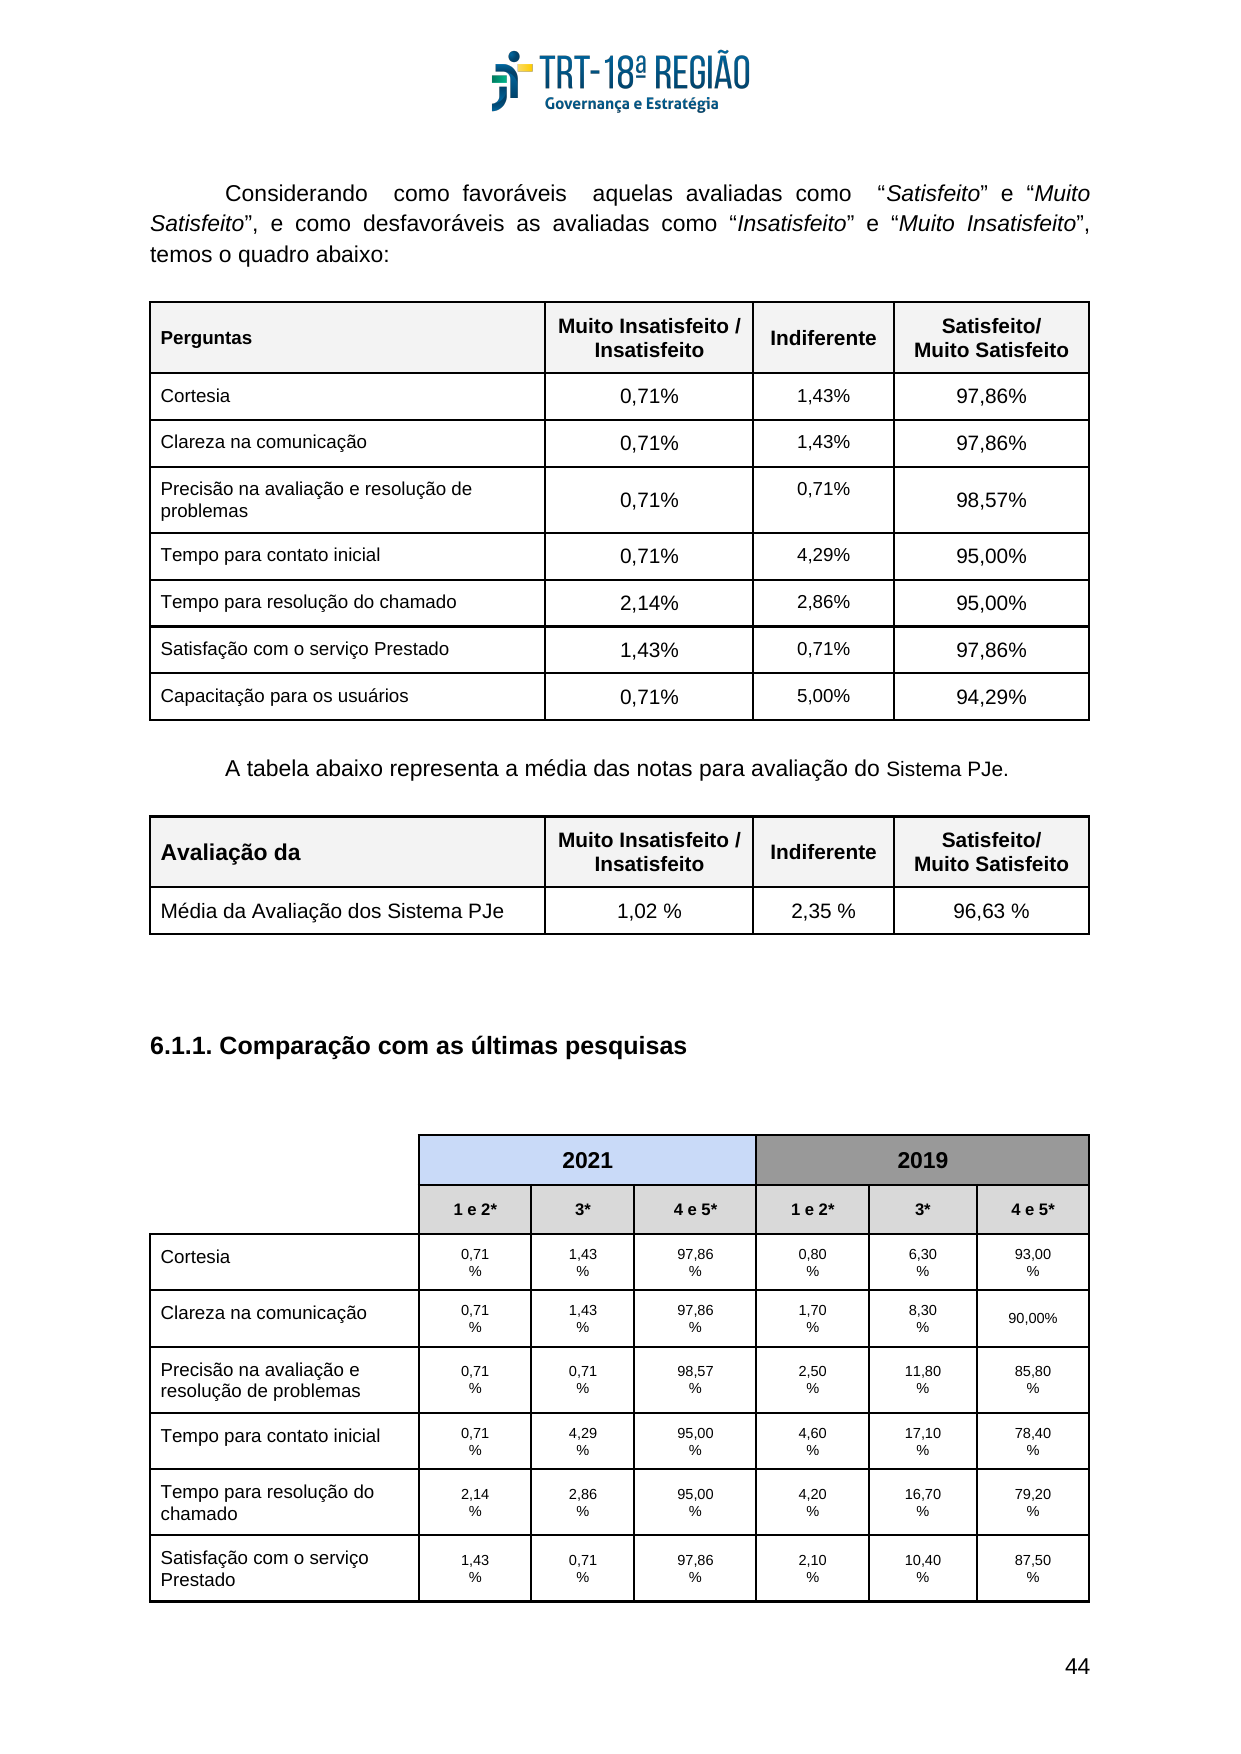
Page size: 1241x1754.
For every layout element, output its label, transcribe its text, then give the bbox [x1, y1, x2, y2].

table_cell 1,43% [754, 374, 893, 419]
table_cell 17,10 % [870, 1414, 976, 1468]
table_cell 1,02 % [546, 888, 752, 933]
table_cell 98,57% [895, 468, 1088, 532]
subtitle 6.1.1. Comparação com as últimas pesquisas [150, 1031, 1090, 1059]
table_header Muito Insatisfeito / Insatisfeito [546, 818, 752, 886]
table_cell 0,71 % [420, 1235, 530, 1289]
table_cell 93,00 % [978, 1235, 1088, 1289]
table_cell 2,14 % [420, 1470, 530, 1534]
table_cell 8,30 % [870, 1291, 976, 1346]
table_header Perguntas [151, 303, 544, 372]
table_cell 85,80 % [978, 1348, 1088, 1412]
table_cell 16,70 % [870, 1470, 976, 1534]
table_cell 95,00% [895, 581, 1088, 625]
table_header Indiferente [754, 303, 893, 372]
table_cell 97,86 % [635, 1235, 755, 1289]
table_cell 0,71 % [420, 1414, 530, 1468]
table_cell 0,71% [546, 468, 752, 532]
table_cell 1 e 2* [757, 1186, 868, 1233]
picture [487, 47, 753, 116]
table_header Satisfeito/ Muito Satisfeito [895, 818, 1088, 886]
table_header [150, 1134, 418, 1184]
table_cell 1,43 % [532, 1291, 633, 1346]
table_cell 4 e 5* [635, 1186, 755, 1233]
table_cell Tempo para contato inicial [151, 534, 544, 578]
table_cell 1,43 % [420, 1536, 530, 1600]
table_cell 2,50 % [757, 1348, 868, 1412]
table_cell 6,30 % [870, 1235, 976, 1289]
table_cell 0,71% [546, 374, 752, 419]
table_cell 0,71% [546, 421, 752, 466]
table_cell 95,00 % [635, 1470, 755, 1534]
table_cell Clareza na comunicação [151, 421, 544, 466]
table_cell 95,00% [895, 534, 1088, 578]
table_cell 0,71 % [420, 1291, 530, 1346]
table_cell 0,71% [754, 468, 893, 532]
table_cell 4,29 % [532, 1414, 633, 1468]
table_cell 98,57 % [635, 1348, 755, 1412]
table_header Indiferente [754, 818, 893, 886]
table_cell 0,71 % [420, 1348, 530, 1412]
table_cell [150, 1184, 418, 1233]
text A tabela abaixo representa a média das notas para avaliação do Sistema PJe. [150, 755, 1090, 781]
table_cell 2,35 % [754, 888, 893, 933]
table_cell 95,00 % [635, 1414, 755, 1468]
table_cell 1,43% [546, 628, 752, 672]
table_cell 90,00% [978, 1291, 1088, 1346]
table_cell 2,10 % [757, 1536, 868, 1600]
table_cell 4,60 % [757, 1414, 868, 1468]
table_cell Precisão na avaliação e resolução de problemas [151, 1348, 418, 1412]
table_cell 5,00% [754, 674, 893, 719]
table_header Muito Insatisfeito / Insatisfeito [546, 303, 752, 372]
table_cell 94,29% [895, 674, 1088, 719]
table_cell 3* [532, 1186, 633, 1233]
table_cell 0,71 % [532, 1536, 633, 1600]
table_cell 4 e 5* [978, 1186, 1088, 1233]
table_cell 4,29% [754, 534, 893, 578]
table_cell 1 e 2* [420, 1186, 530, 1233]
table_cell 97,86 % [635, 1536, 755, 1600]
table_cell 97,86 % [635, 1291, 755, 1346]
table_cell Clareza na comunicação [151, 1291, 418, 1346]
table_header Satisfeito/ Muito Satisfeito [895, 303, 1088, 372]
table_cell Tempo para resolução do chamado [151, 1470, 418, 1534]
table_header Avaliação da [151, 818, 544, 886]
table_cell 10,40 % [870, 1536, 976, 1600]
table_cell Tempo para resolução do chamado [151, 581, 544, 625]
table_cell 78,40 % [978, 1414, 1088, 1468]
table_cell 3* [870, 1186, 976, 1233]
table_header 2019 [757, 1136, 1088, 1184]
text Considerando como favoráveis aquelas avaliadas como “Satisfeito” e “Muito Satisfeito”, e como desfavoráveis as avaliadas como “Insatisfeito” e “Muito Insatisfeito”, temos o quadro abaixo: [150, 180, 1090, 267]
table_cell 11,80 % [870, 1348, 976, 1412]
table_cell Tempo para contato inicial [151, 1414, 418, 1468]
table_cell 4,20 % [757, 1470, 868, 1534]
table_cell Cortesia [151, 374, 544, 419]
table_cell Cortesia [151, 1235, 418, 1289]
table_cell 0,80 % [757, 1235, 868, 1289]
table_cell 1,70 % [757, 1291, 868, 1346]
table_cell 1,43% [754, 421, 893, 466]
table_cell Precisão na avaliação e resolução de problemas [151, 468, 544, 532]
table_cell Média da Avaliação dos Sistema PJe [151, 888, 544, 933]
table_cell 87,50 % [978, 1536, 1088, 1600]
table_cell 2,14% [546, 581, 752, 625]
table_cell 79,20 % [978, 1470, 1088, 1534]
table_cell 0,71% [546, 534, 752, 578]
table_cell 96,63 % [895, 888, 1088, 933]
table_cell 0,71% [754, 628, 893, 672]
table_cell 97,86% [895, 628, 1088, 672]
table_cell 1,43 % [532, 1235, 633, 1289]
table_cell 97,86% [895, 374, 1088, 419]
table_cell 2,86 % [532, 1470, 633, 1534]
table_cell Capacitação para os usuários [151, 674, 544, 719]
table_header 2021 [420, 1136, 755, 1184]
table_cell Satisfação com o serviço Prestado [151, 628, 544, 672]
table_cell 2,86% [754, 581, 893, 625]
table_cell 0,71 % [532, 1348, 633, 1412]
table_cell Satisfação com o serviço Prestado [151, 1536, 418, 1600]
table_cell 97,86% [895, 421, 1088, 466]
table_cell 0,71% [546, 674, 752, 719]
